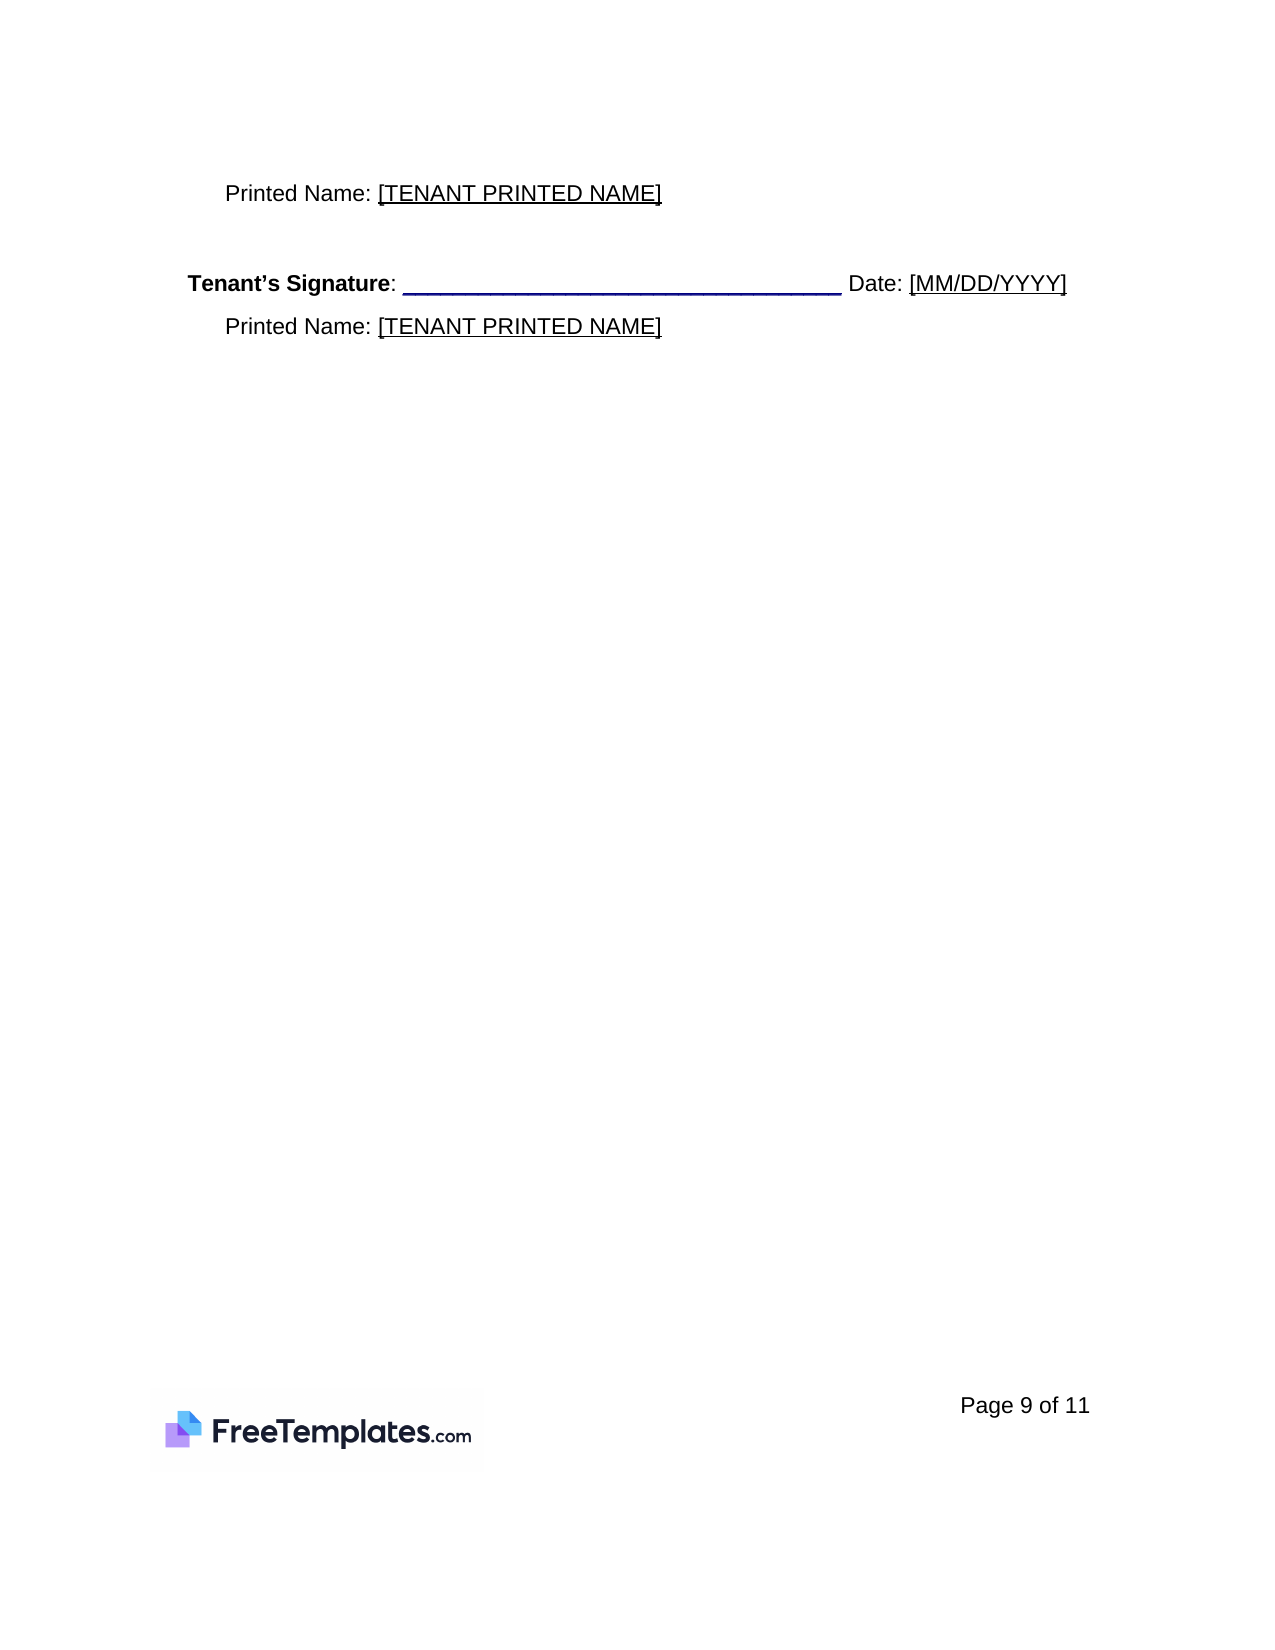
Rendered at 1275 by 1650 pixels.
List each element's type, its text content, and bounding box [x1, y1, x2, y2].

text Printed Name: [TENANT PRINTED NAME] [225, 179, 1125, 206]
text Tenant’s Signature: ___________________________________ Date: [MM/DD/YYYY] [187, 270, 1125, 296]
text Printed Name: [TENANT PRINTED NAME] [225, 313, 1125, 339]
